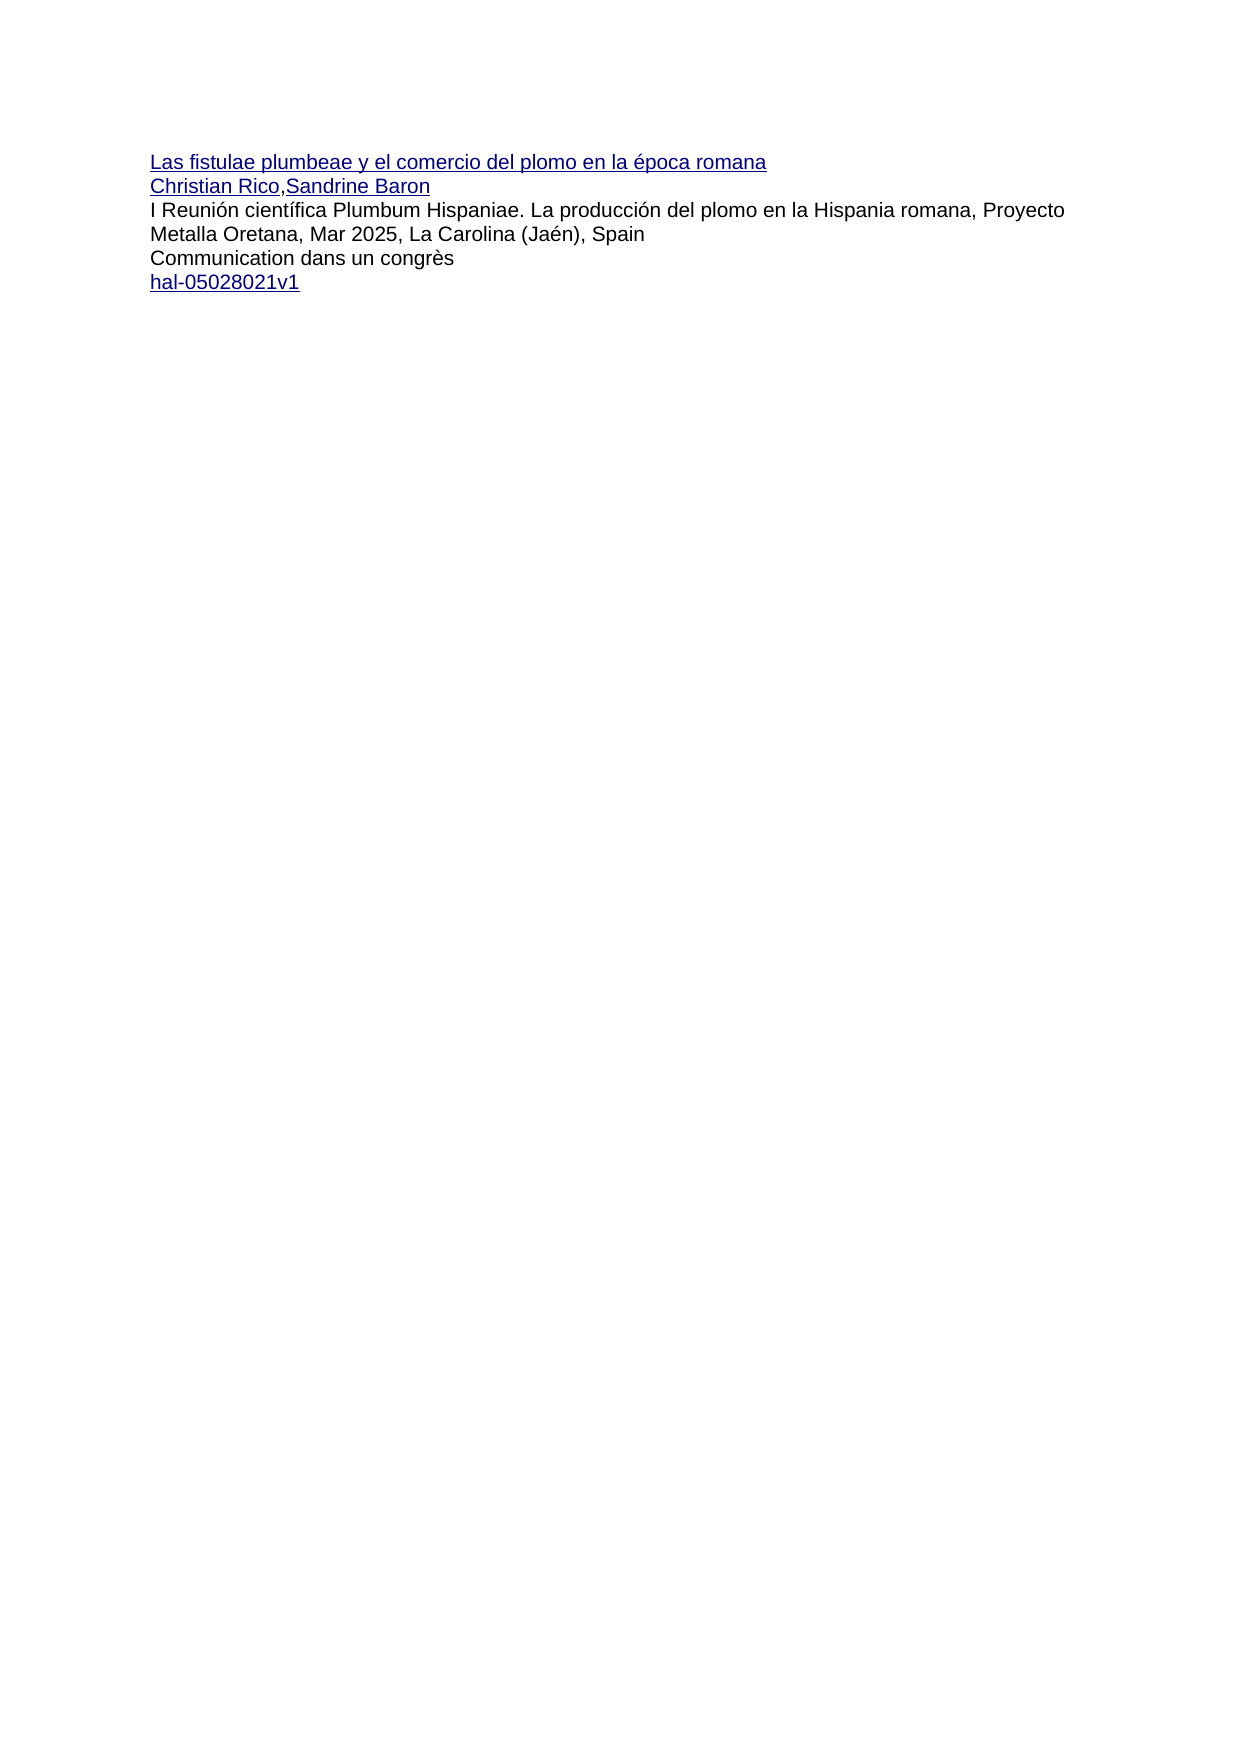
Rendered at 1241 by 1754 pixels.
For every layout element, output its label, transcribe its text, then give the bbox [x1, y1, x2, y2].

table_header Las fistulae plumbeae y el comercio del plomo en la época romana Christian Rico,Sandrine Baron I Reunión científica Plumbum Hispaniae. La producción del plomo en la Hispania romana, Proyecto Metalla Oretana, Mar 2025, La Carolina (Jaén), Spain Communication dans un congrès hal-05028021v1 [150, 150, 1090, 294]
